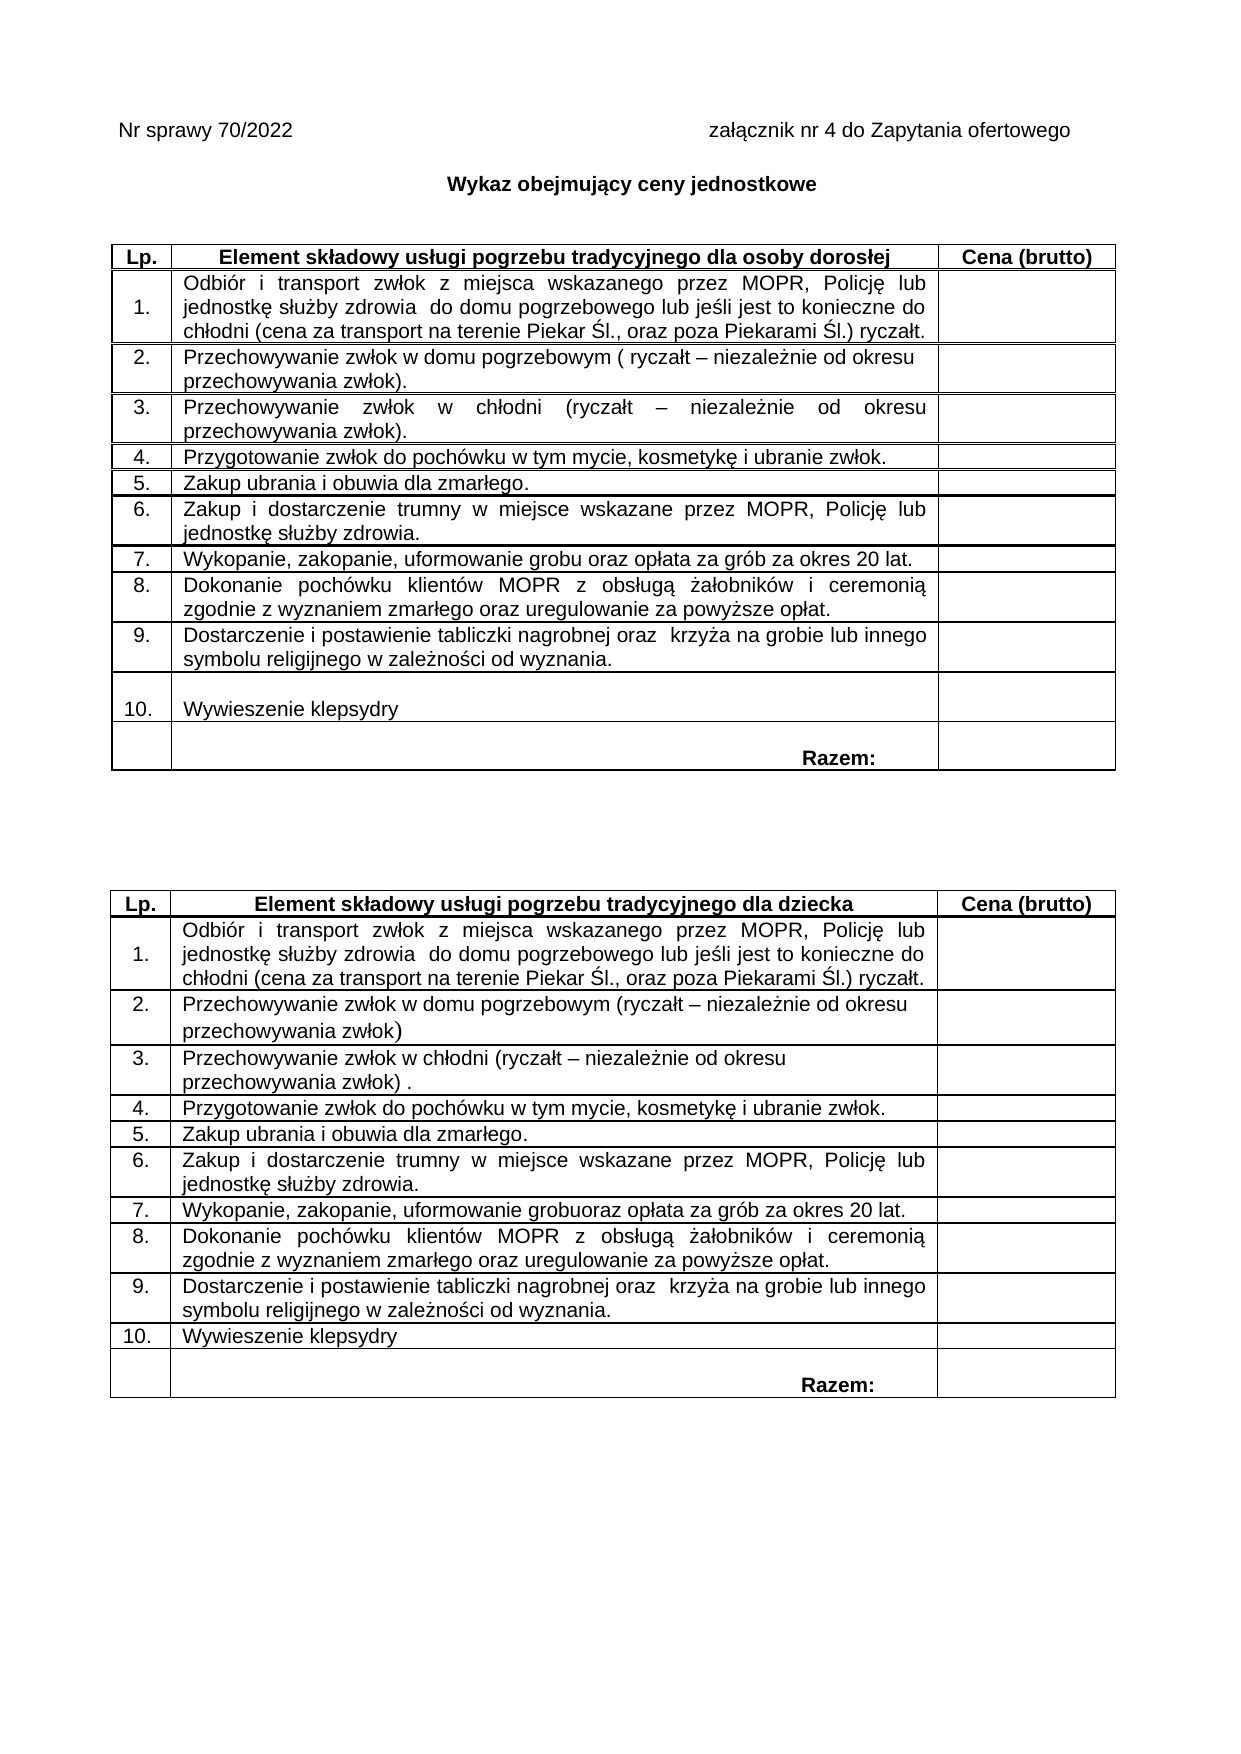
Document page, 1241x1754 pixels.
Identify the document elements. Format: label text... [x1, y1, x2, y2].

table_cell [113, 722, 171, 769]
table_cell Razem: [171, 1349, 937, 1397]
table_cell [939, 673, 1115, 721]
table_cell Odbiór i transport zwłok z miejsca wskazanego przez MOPR, Policję lub jednostkę służby zdrowia do domu pogrzebowego lub jeśli jest to konieczne do chłodni (cena za transport na terenie Piekar Śl., oraz poza Piekarami Śl.) ryczałt. [172, 271, 938, 342]
table_header Element składowy usługi pogrzebu tradycyjnego dla osoby dorosłej [172, 245, 938, 268]
table_cell [938, 1046, 1115, 1094]
table_cell 5. [111, 1122, 170, 1146]
table_cell 6. [113, 497, 171, 544]
table_header Cena (brutto) [938, 891, 1115, 915]
table_cell 9. [113, 623, 171, 671]
table_cell Przygotowanie zwłok do pochówku w tym mycie, kosmetykę i ubranie zwłok. [171, 1096, 937, 1120]
table_cell 7. [113, 547, 171, 571]
table_cell [939, 722, 1115, 769]
table_cell Przygotowanie zwłok do pochówku w tym mycie, kosmetykę i ubranie zwłok. [172, 445, 938, 468]
table_cell Wykopanie, zakopanie, uformowanie grobuoraz opłata za grób za okres 20 lat. [171, 1198, 937, 1222]
table_cell Zakup i dostarczenie trumny w miejsce wskazane przez MOPR, Policję lub jednostkę służby zdrowia. [172, 497, 938, 544]
table_header Lp. [111, 891, 170, 915]
table_cell [939, 345, 1115, 392]
table_cell Odbiór i transport zwłok z miejsca wskazanego przez MOPR, Policję lub jednostkę służby zdrowia do domu pogrzebowego lub jeśli jest to konieczne do chłodni (cena za transport na terenie Piekar Śl., oraz poza Piekarami Śl.) ryczałt. [171, 918, 937, 989]
table_cell [938, 918, 1115, 989]
table_cell 2. [111, 991, 170, 1044]
table_cell [939, 623, 1115, 671]
table_cell [939, 471, 1115, 494]
table_cell 4. [111, 1096, 170, 1120]
table_cell 1. [111, 918, 170, 989]
table_header Cena (brutto) [939, 245, 1115, 268]
table_cell 1. [113, 271, 171, 342]
table_cell Wywieszenie klepsydry [171, 1324, 937, 1348]
table_cell Przechowywanie zwłok w domu pogrzebowym ( ryczałt – niezależnie od okresu przechowywania zwłok). [172, 345, 938, 392]
table_cell [939, 395, 1115, 442]
table_cell Przechowywanie zwłok w chłodni (ryczałt – niezależnie od okresu przechowywania zwłok). [172, 395, 938, 442]
table_header Lp. [113, 245, 171, 268]
table_cell [938, 1274, 1115, 1322]
table_cell [939, 497, 1115, 544]
table_cell 9. [111, 1274, 170, 1322]
table_cell Przechowywanie zwłok w chłodni (ryczałt – niezależnie od okresu przechowywania zwłok) . [171, 1046, 937, 1094]
table_cell 3. [113, 395, 171, 442]
table_cell [939, 271, 1115, 342]
table_cell 8. [113, 573, 171, 621]
table_cell 7. [111, 1198, 170, 1222]
table_cell Dostarczenie i postawienie tabliczki nagrobnej oraz krzyża na grobie lub innego symbolu religijnego w zależności od wyznania. [172, 623, 938, 671]
table_cell Dokonanie pochówku klientów MOPR z obsługą żałobników i ceremonią zgodnie z wyznaniem zmarłego oraz uregulowanie za powyższe opłat. [172, 573, 938, 621]
table_cell 4. [113, 445, 171, 468]
table_cell 10. [113, 673, 171, 721]
table_cell Przechowywanie zwłok w domu pogrzebowym (ryczałt – niezależnie od okresu przechowywania zwłok) [171, 991, 937, 1044]
table_cell [939, 547, 1115, 571]
table_cell [111, 1349, 170, 1397]
table_cell 5. [113, 471, 171, 494]
table_cell 10. [111, 1324, 170, 1348]
table_cell 2. [113, 345, 171, 392]
table_cell [938, 1224, 1115, 1272]
table_cell 8. [111, 1224, 170, 1272]
table_cell [938, 1096, 1115, 1120]
table_cell Zakup ubrania i obuwia dla zmarłego. [172, 471, 938, 494]
table_header Element składowy usługi pogrzebu tradycyjnego dla dziecka [171, 891, 937, 915]
table_cell [938, 1198, 1115, 1222]
text Wykaz obejmujący ceny jednostkowe [118, 172, 1122, 196]
table_cell [938, 991, 1115, 1044]
table_cell Zakup ubrania i obuwia dla zmarłego. [171, 1122, 937, 1146]
table_cell Wykopanie, zakopanie, uformowanie grobu oraz opłata za grób za okres 20 lat. [172, 547, 938, 571]
table_cell Razem: [172, 722, 938, 769]
table_cell Dokonanie pochówku klientów MOPR z obsługą żałobników i ceremonią zgodnie z wyznaniem zmarłego oraz uregulowanie za powyższe opłat. [171, 1224, 937, 1272]
table_cell [938, 1148, 1115, 1196]
table_cell Zakup i dostarczenie trumny w miejsce wskazane przez MOPR, Policję lub jednostkę służby zdrowia. [171, 1148, 937, 1196]
table_cell 6. [111, 1148, 170, 1196]
table_cell [939, 445, 1115, 468]
table_cell Dostarczenie i postawienie tabliczki nagrobnej oraz krzyża na grobie lub innego symbolu religijnego w zależności od wyznania. [171, 1274, 937, 1322]
table_cell [938, 1122, 1115, 1146]
table_cell Wywieszenie klepsydry [172, 673, 938, 721]
table_cell 3. [111, 1046, 170, 1094]
table_cell [938, 1349, 1115, 1397]
table_cell [938, 1324, 1115, 1348]
table_cell [939, 573, 1115, 621]
